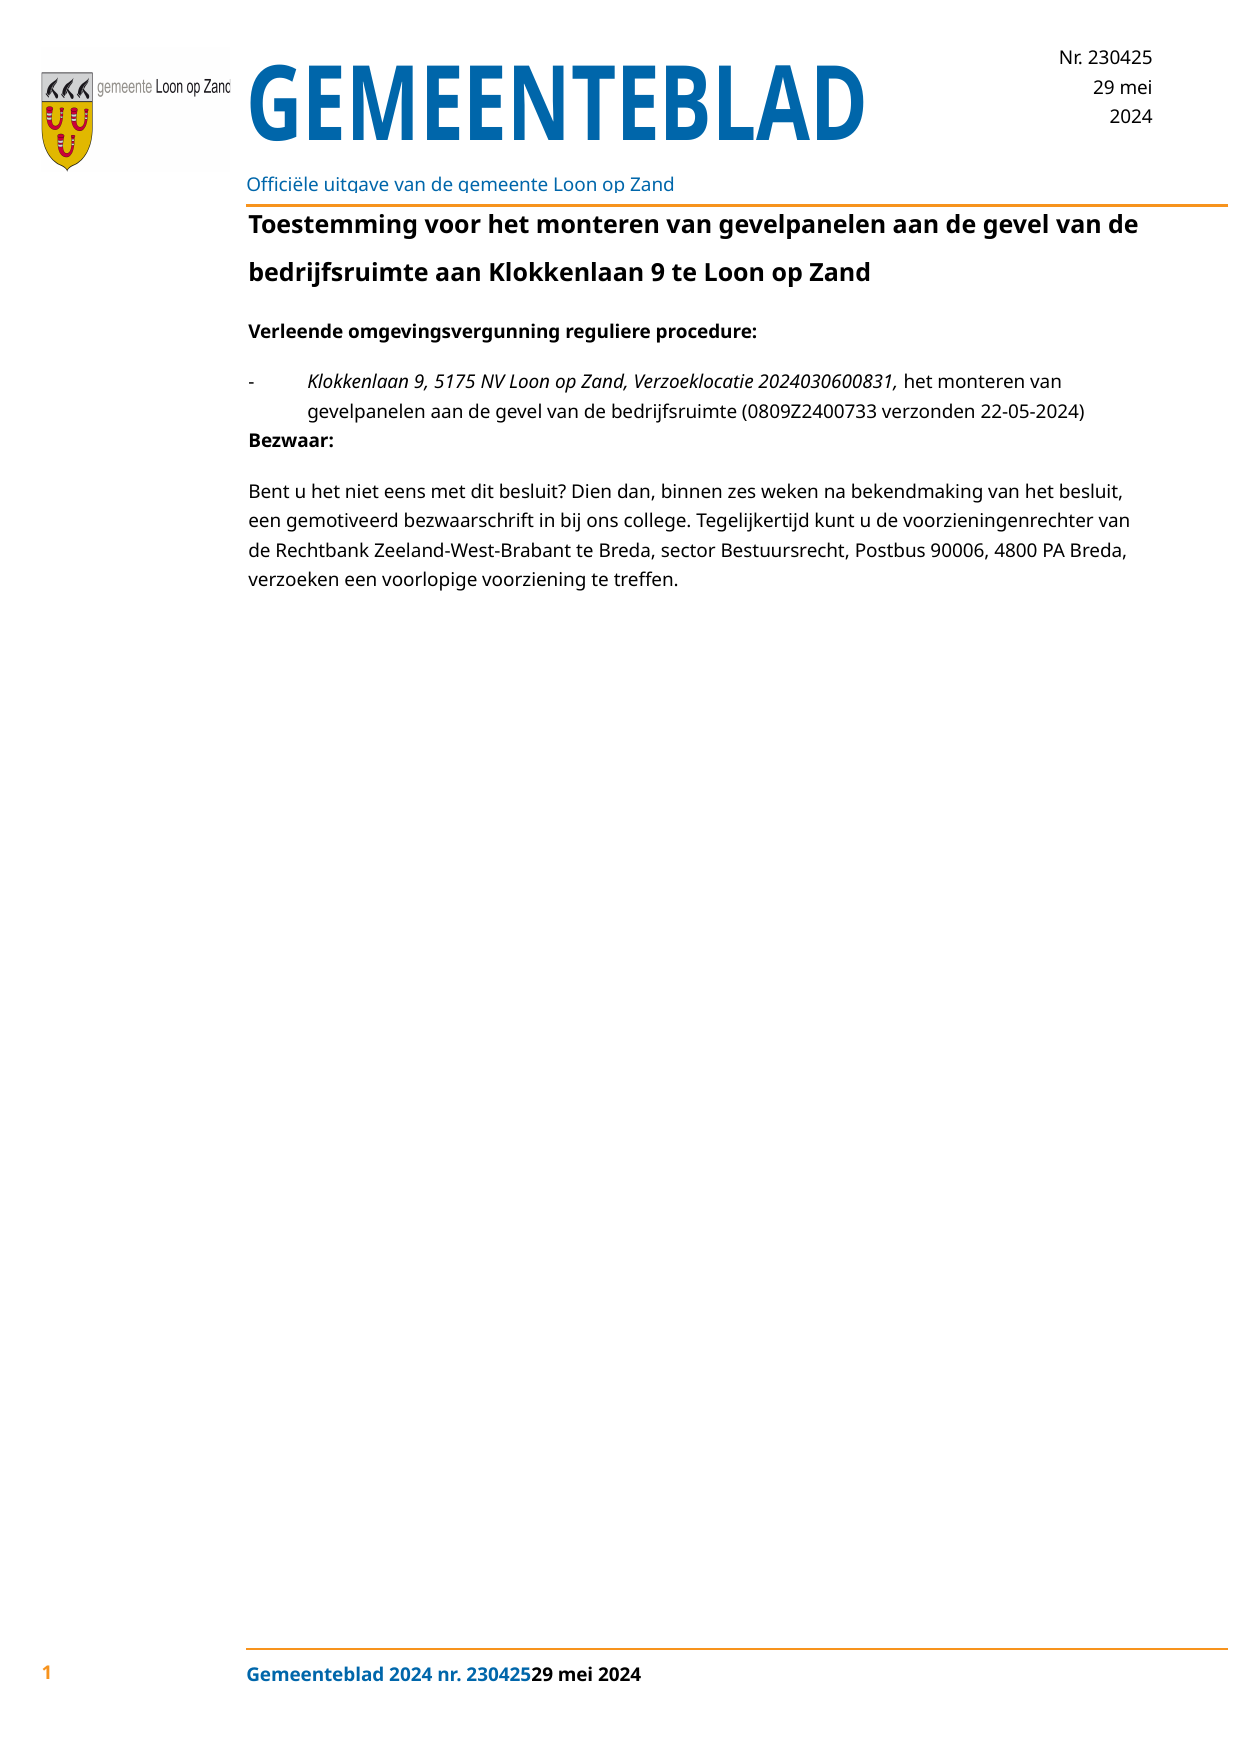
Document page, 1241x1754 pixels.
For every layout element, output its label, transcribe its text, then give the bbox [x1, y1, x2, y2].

text Verleende omgevingsvergunning reguliere procedure: [248, 318, 1152, 344]
text Bezwaar: [248, 427, 1152, 453]
picture [41, 47, 231, 172]
text Toestemming voor het monteren van gevelpanelen aan de gevel van de bedrijfsruimte aan Klokkenlaan 9 te Loon op Zand [248, 207, 1152, 288]
list Klokkenlaan 9, 5175 NV Loon op Zand, Verzoeklocatie 2024030600831, het monteren van gevelpanelen aan de gevel van de bedrijfsruimte (0809Z2400733 verzonden 22-05-2024) [248, 368, 1152, 424]
text Bent u het niet eens met dit besluit? Dien dan, binnen zes weken na bekendmaking van het besluit, een gemotiveerd bezwaarschrift in bij ons college. Tegelijkertijd kunt u de voorzieningenrechter van de Rechtbank Zeeland-West-Brabant te Breda, sector Bestuursrecht, Postbus 90006, 4800 PA Breda, verzoeken een voorlopige voorziening te treffen. [248, 478, 1152, 592]
